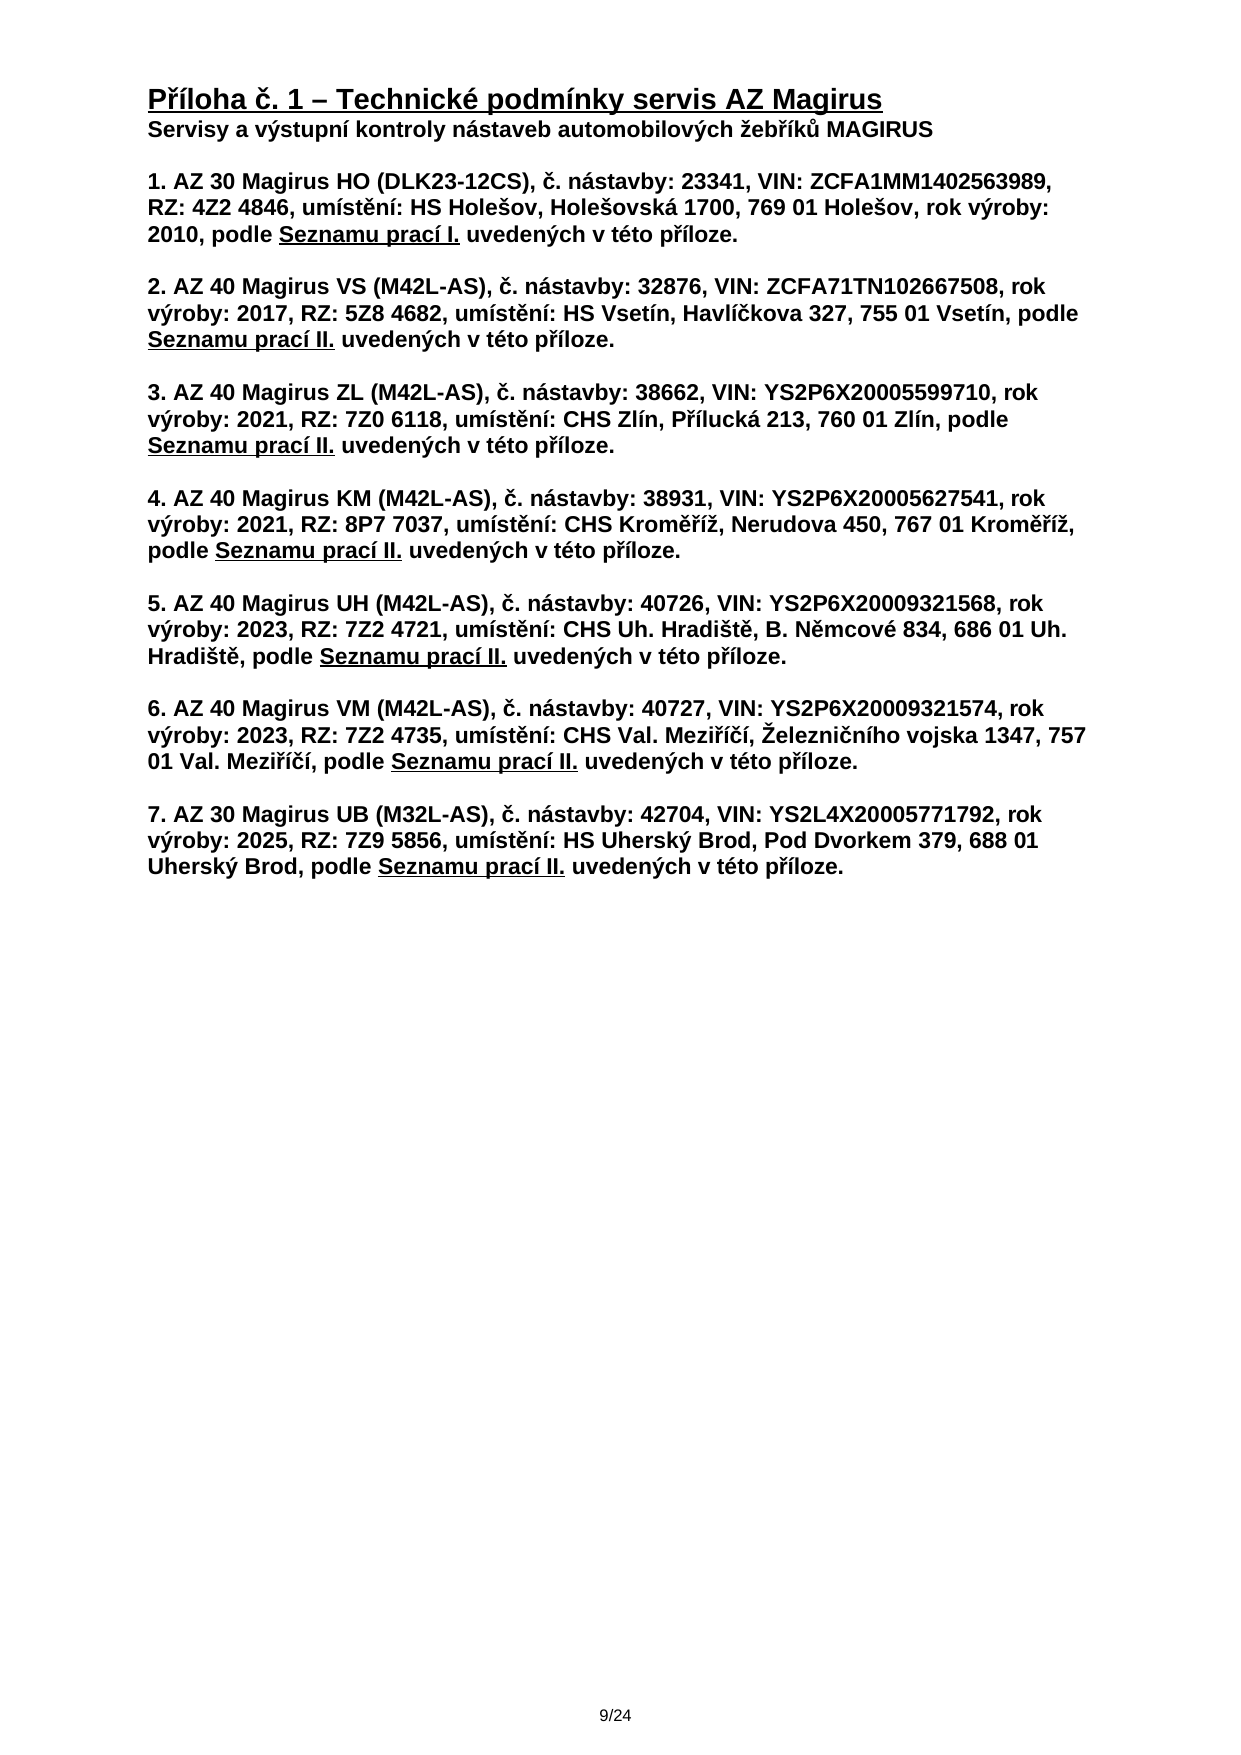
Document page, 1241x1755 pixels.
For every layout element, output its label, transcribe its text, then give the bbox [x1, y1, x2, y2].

list AZ 30 Magirus HO (DLK23-12CS), č. nástavby: 23341, VIN: ZCFA1MM1402563989, [147, 168, 1182, 195]
list AZ 40 Magirus VS (M42L-AS), č. nástavby: 32876, VIN: ZCFA71TN102667508, rok [147, 274, 1182, 300]
text výroby: 2021, RZ: 7Z0 6118, umístění: CHS Zlín, Přílucká 213, 760 01 Zlín, podle Seznamu prací II. uvedených v této příloze. [147, 406, 1087, 458]
list AZ 40 Magirus VM (M42L-AS), č. nástavby: 40727, VIN: YS2P6X20009321574, rok [147, 695, 1182, 722]
text podle Seznamu prací II. uvedených v této příloze. [147, 537, 1182, 563]
list AZ 30 Magirus UB (M32L-AS), č. nástavby: 42704, VIN: YS2L4X20005771792, rok [147, 801, 1182, 827]
text výroby: 2025, RZ: 7Z9 5856, umístění: HS Uherský Brod, Pod Dvorkem 379, 688 01 [147, 827, 1182, 853]
subtitle Příloha č. 1 – Technické podmínky servis AZ Magirus [147, 82, 1182, 116]
list AZ 40 Magirus ZL (M42L-AS), č. nástavby: 38662, VIN: YS2P6X20005599710, rok [147, 379, 1182, 406]
text Uherský Brod, podle Seznamu prací II. uvedených v této příloze. [147, 853, 1182, 880]
text Servisy a výstupní kontroly nástaveb automobilových žebříků MAGIRUS [147, 116, 1182, 142]
list AZ 40 Magirus KM (M42L-AS), č. nástavby: 38931, VIN: YS2P6X20005627541, rok [147, 484, 1182, 511]
list AZ 40 Magirus UH (M42L-AS), č. nástavby: 40726, VIN: YS2P6X20009321568, rok [147, 590, 1182, 616]
text výroby: 2023, RZ: 7Z2 4721, umístění: CHS Uh. Hradiště, B. Němcové 834, 686 01 Uh. Hradiště, podle Seznamu prací II. uvedených v této příloze. [147, 616, 1087, 669]
text 2010, podle Seznamu prací I. uvedených v této příloze. [147, 221, 1182, 247]
text výroby: 2023, RZ: 7Z2 4735, umístění: CHS Val. Meziříčí, Železničního vojska 1347, 757 01 Val. Meziříčí, podle Seznamu prací II. uvedených v této příloze. [147, 722, 1087, 774]
text RZ: 4Z2 4846, umístění: HS Holešov, Holešovská 1700, 769 01 Holešov, rok výroby: [147, 195, 1182, 221]
text výroby: 2021, RZ: 8P7 7037, umístění: CHS Kroměříž, Nerudova 450, 767 01 Kroměříž, [147, 511, 1182, 537]
text výroby: 2017, RZ: 5Z8 4682, umístění: HS Vsetín, Havlíčkova 327, 755 01 Vsetín, podle Seznamu prací II. uvedených v této příloze. [147, 300, 1087, 353]
